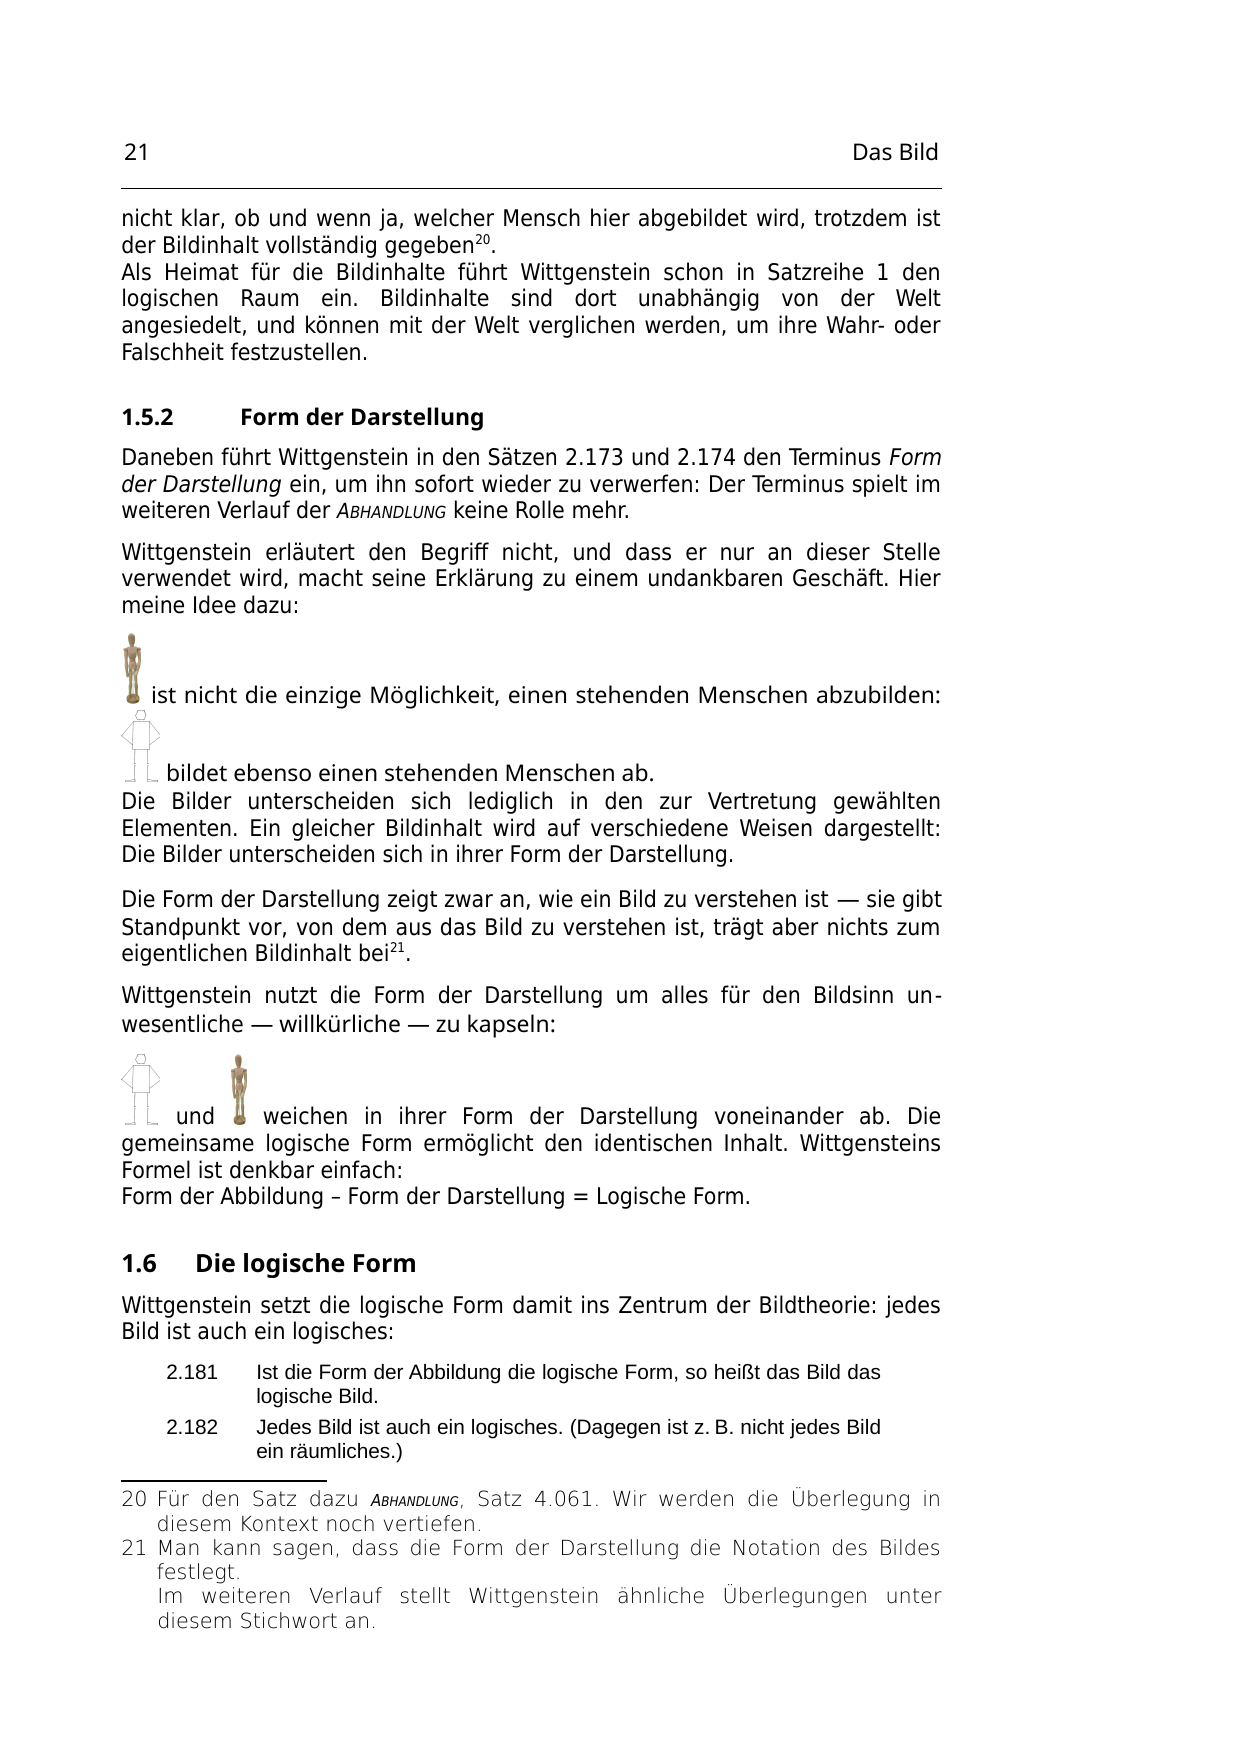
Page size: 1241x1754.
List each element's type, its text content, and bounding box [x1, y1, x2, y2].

text Für den Satz dazu Abhandlung, Satz 4.061. Wir werden die Überlegung in diesem Kontext noch vertiefen. [121, 1487, 942, 1536]
text Als Heimat für die Bildinhalte führt Wittgenstein schon in Satzreihe 1 den logischen Raum ein. Bildinhalte sind dort unabhängig von der Welt angesiedelt, und können mit der Welt verglichen werden, um ihre Wahr- oder Falschheit festzustellen. [121, 259, 942, 365]
text Die Bilder unterscheiden sich lediglich in den zur Vertretung gewählten Elementen. Ein gleicher Bildinhalt wird auf verschiedene Weisen dargestellt: Die Bilder unterscheiden sich in ihrer Form der Darstellung. [121, 788, 942, 868]
text und weichen in ihrer Form der Darstellung voneinander ab. Die gemeinsame logische Form ermöglicht den identischen Inhalt. Wittgensteins Formel ist denkbar einfach: [121, 1054, 942, 1183]
text 2.182 Jedes Bild ist auch ein logisches. (Dagegen ist z. B. nicht jedes Bild ein räumliches.) [166, 1415, 882, 1463]
text 2.181 Ist die Form der Abbildung die logische Form, so heißt das Bild das logische Bild. [166, 1360, 882, 1408]
text Wittgenstein erläutert den Begriff nicht, und dass er nur an dieser Stelle verwendet wird, macht seine Erklärung zu einem undankbaren Geschäft. Hier meine Idee dazu: [121, 539, 942, 619]
text Form der Abbildung – Form der Darstellung = Logische Form. [121, 1183, 942, 1210]
subtitle Die logische Form [121, 1245, 942, 1279]
text Wittgenstein setzt die logische Form damit ins Zentrum der Bildtheorie: jedes Bild ist auch ein logisches: [121, 1292, 942, 1345]
text Daneben führt Wittgenstein in den Sätzen 2.173 und 2.174 den Terminus Form der Darstellung ein, um ihn sofort wieder zu verwerfen: Der Terminus spielt im weiteren Verlauf der Abhandlung keine Rolle mehr. [121, 444, 942, 524]
text Die Form der Darstellung zeigt zwar an, wie ein Bild zu verstehen ist — sie gibt Standpunkt vor, von dem aus das Bild zu verstehen ist, trägt aber nichts zum eigentlichen Bildinhalt bei. [121, 883, 942, 967]
text nicht klar, ob und wenn ja, welcher Mensch hier abgebildet wird, trotzdem ist der Bildinhalt vollständig gegeben. [121, 205, 942, 259]
picture [230, 1054, 248, 1125]
subtitle Form der Darstellung [121, 401, 942, 432]
text Im weiteren Verlauf stellt Wittgenstein ähnliche Überlegungen unter diesem Stichwort an. [157, 1584, 942, 1633]
picture [121, 1054, 160, 1125]
picture [121, 710, 160, 782]
text Man kann sagen, dass die Form der Darstellung die Notation des Bildes festlegt. [121, 1536, 942, 1584]
text ist nicht die einzige Möglichkeit, einen stehenden Menschen abzubilden: bildet ebenso einen stehenden Menschen ab. [121, 633, 942, 788]
picture [121, 633, 144, 704]
text Wittgenstein nutzt die Form der Darstellung um alles für den Bildsinn un­wesent­liche — willkürliche — zu kapseln: [121, 982, 942, 1040]
